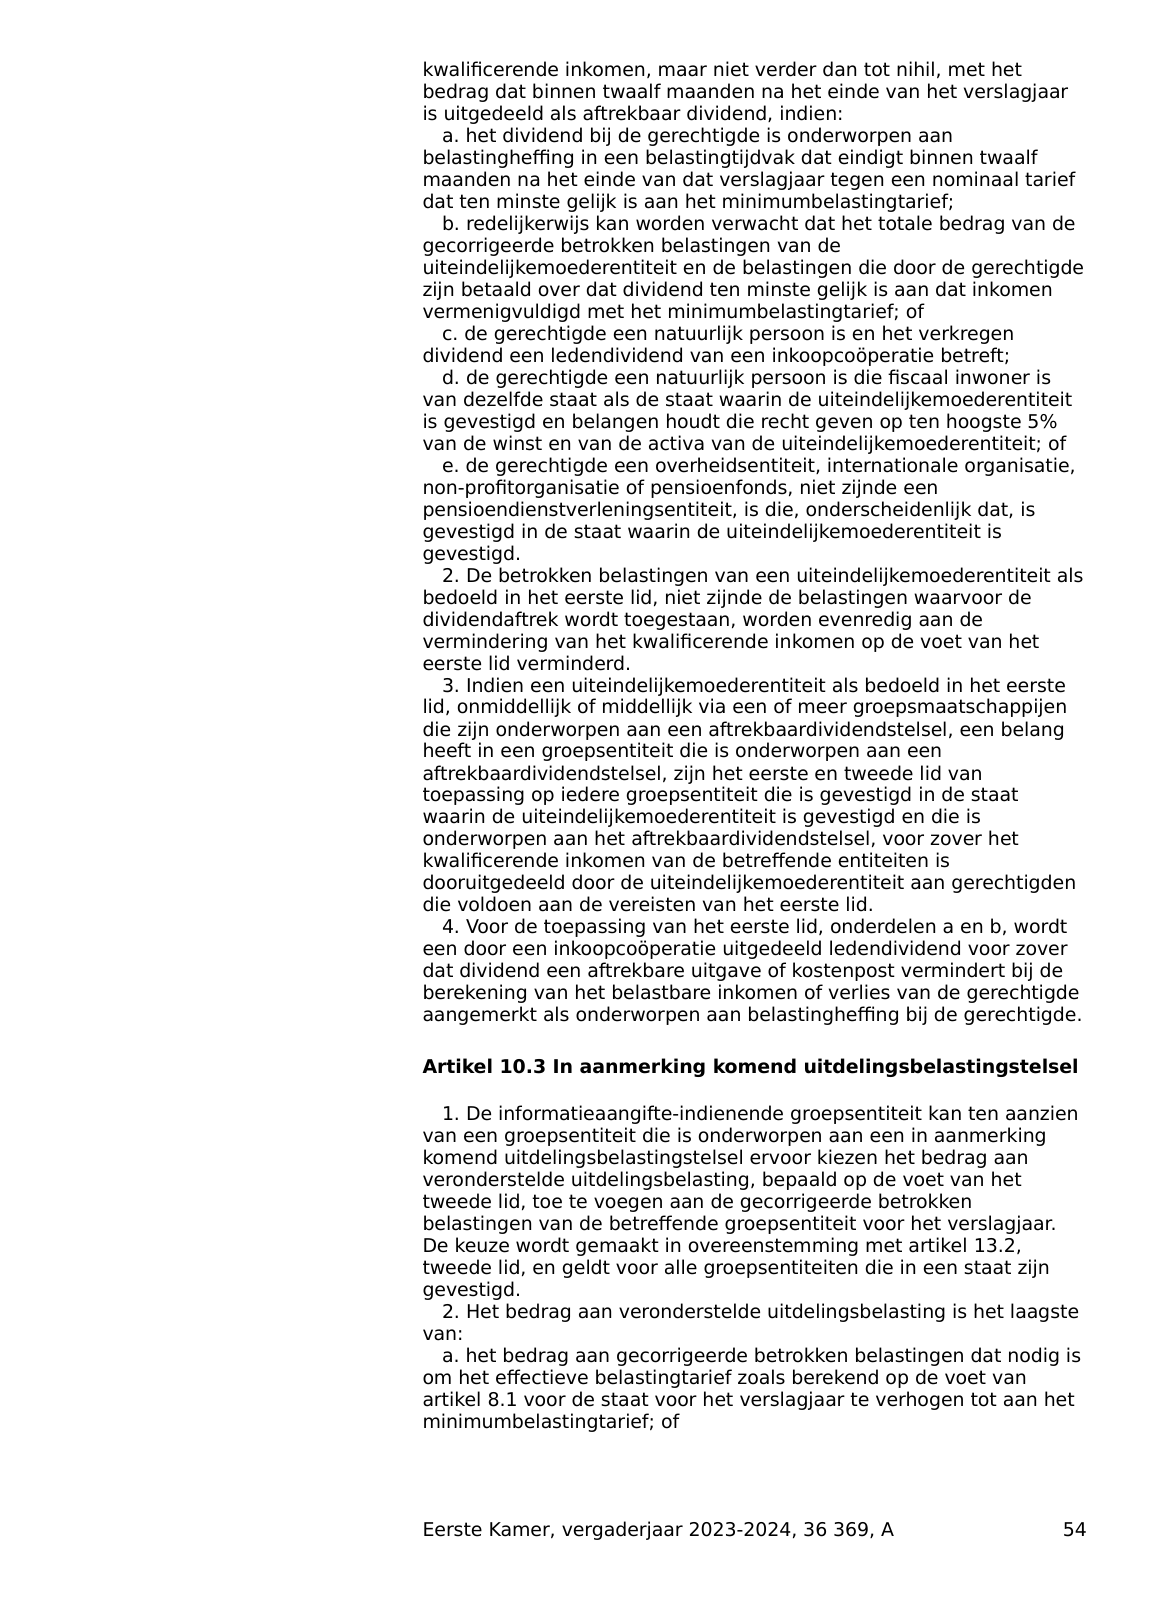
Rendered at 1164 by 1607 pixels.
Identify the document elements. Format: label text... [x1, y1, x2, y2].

text 3. Indien een uiteindelijkemoederentiteit als bedoeld in het eerste lid, onmiddellijk of middellijk via een of meer groepsmaatschappijen die zijn onderworpen aan een aftrekbaardividendstelsel, een belang heeft in een groepsentiteit die is onderworpen aan een aftrekbaardividendstelsel, zijn het eerste en tweede lid van toepassing op iedere groepsentiteit die is gevestigd in de staat waarin de uiteindelijkemoederentiteit is gevestigd en die is onderworpen aan het aftrekbaardividendstelsel, voor zover het kwalificerende inkomen van de betreffende entiteiten is dooruitgedeeld door de uiteindelijkemoederentiteit aan gerechtigden die voldoen aan de vereisten van het eerste lid. [422, 674, 1087, 916]
text e. de gerechtigde een overheidsentiteit, internationale organisatie, non-profitorganisatie of pensioenfonds, niet zijnde een pensioendienstverleningsentiteit, is die, onderscheidenlijk dat, is gevestigd in de staat waarin de uiteindelijkemoederentiteit is gevestigd. [422, 455, 1087, 564]
text d. de gerechtigde een natuurlijk persoon is die fiscaal inwoner is van dezelfde staat als de staat waarin de uiteindelijkemoederentiteit is gevestigd en belangen houdt die recht geven op ten hoogste 5% van de winst en van de activa van de uiteindelijkemoederentiteit; of [422, 367, 1087, 455]
text b. redelijkerwijs kan worden verwacht dat het totale bedrag van de gecorrigeerde betrokken belastingen van de uiteindelijkemoederentiteit en de belastingen die door de gerechtigde zijn betaald over dat dividend ten minste gelijk is aan dat inkomen vermenigvuldigd met het minimumbelastingtarief; of [422, 213, 1087, 323]
text a. het dividend bij de gerechtigde is onderworpen aan belastingheffing in een belastingtijdvak dat eindigt binnen twaalf maanden na het einde van dat verslagjaar tegen een nominaal tarief dat ten minste gelijk is aan het minimumbelastingtarief; [422, 125, 1087, 213]
text 4. Voor de toepassing van het eerste lid, onderdelen a en b, wordt een door een inkoopcoöperatie uitgedeeld ledendividend voor zover dat dividend een aftrekbare uitgave of kostenpost vermindert bij de berekening van het belastbare inkomen of verlies van de gerechtigde aangemerkt als onderworpen aan belastingheffing bij de gerechtigde. [422, 916, 1087, 1026]
text 1. De informatieaangifte-indienende groepsentiteit kan ten aanzien van een groepsentiteit die is onderworpen aan een in aanmerking komend uitdelingsbelastingstelsel ervoor kiezen het bedrag aan veronderstelde uitdelingsbelasting, bepaald op de voet van het tweede lid, toe te voegen aan de gecorrigeerde betrokken belastingen van de betreffende groepsentiteit voor het verslagjaar. De keuze wordt gemaakt in overeenstemming met artikel 13.2, tweede lid, en geldt voor alle groepsentiteiten die in een staat zijn gevestigd. [422, 1103, 1087, 1301]
text kwalificerende inkomen, maar niet verder dan tot nihil, met het bedrag dat binnen twaalf maanden na het einde van het verslagjaar is uitgedeeld als aftrekbaar dividend, indien: [422, 59, 1087, 125]
text 2. Het bedrag aan veronderstelde uitdelingsbelasting is het laagste van: [422, 1301, 1087, 1345]
text 2. De betrokken belastingen van een uiteindelijkemoederentiteit als bedoeld in het eerste lid, niet zijnde de belastingen waarvoor de dividendaftrek wordt toegestaan, worden evenredig aan de vermindering van het kwalificerende inkomen op de voet van het eerste lid verminderd. [422, 564, 1087, 674]
text c. de gerechtigde een natuurlijk persoon is en het verkregen dividend een ledendividend van een inkoopcoöperatie betreft; [422, 323, 1087, 367]
subtitle Artikel 10.3 In aanmerking komend uitdelingsbelastingstelsel [422, 1056, 1087, 1078]
text a. het bedrag aan gecorrigeerde betrokken belastingen dat nodig is om het effectieve belastingtarief zoals berekend op de voet van artikel 8.1 voor de staat voor het verslagjaar te verhogen tot aan het minimumbelastingtarief; of [422, 1345, 1087, 1433]
